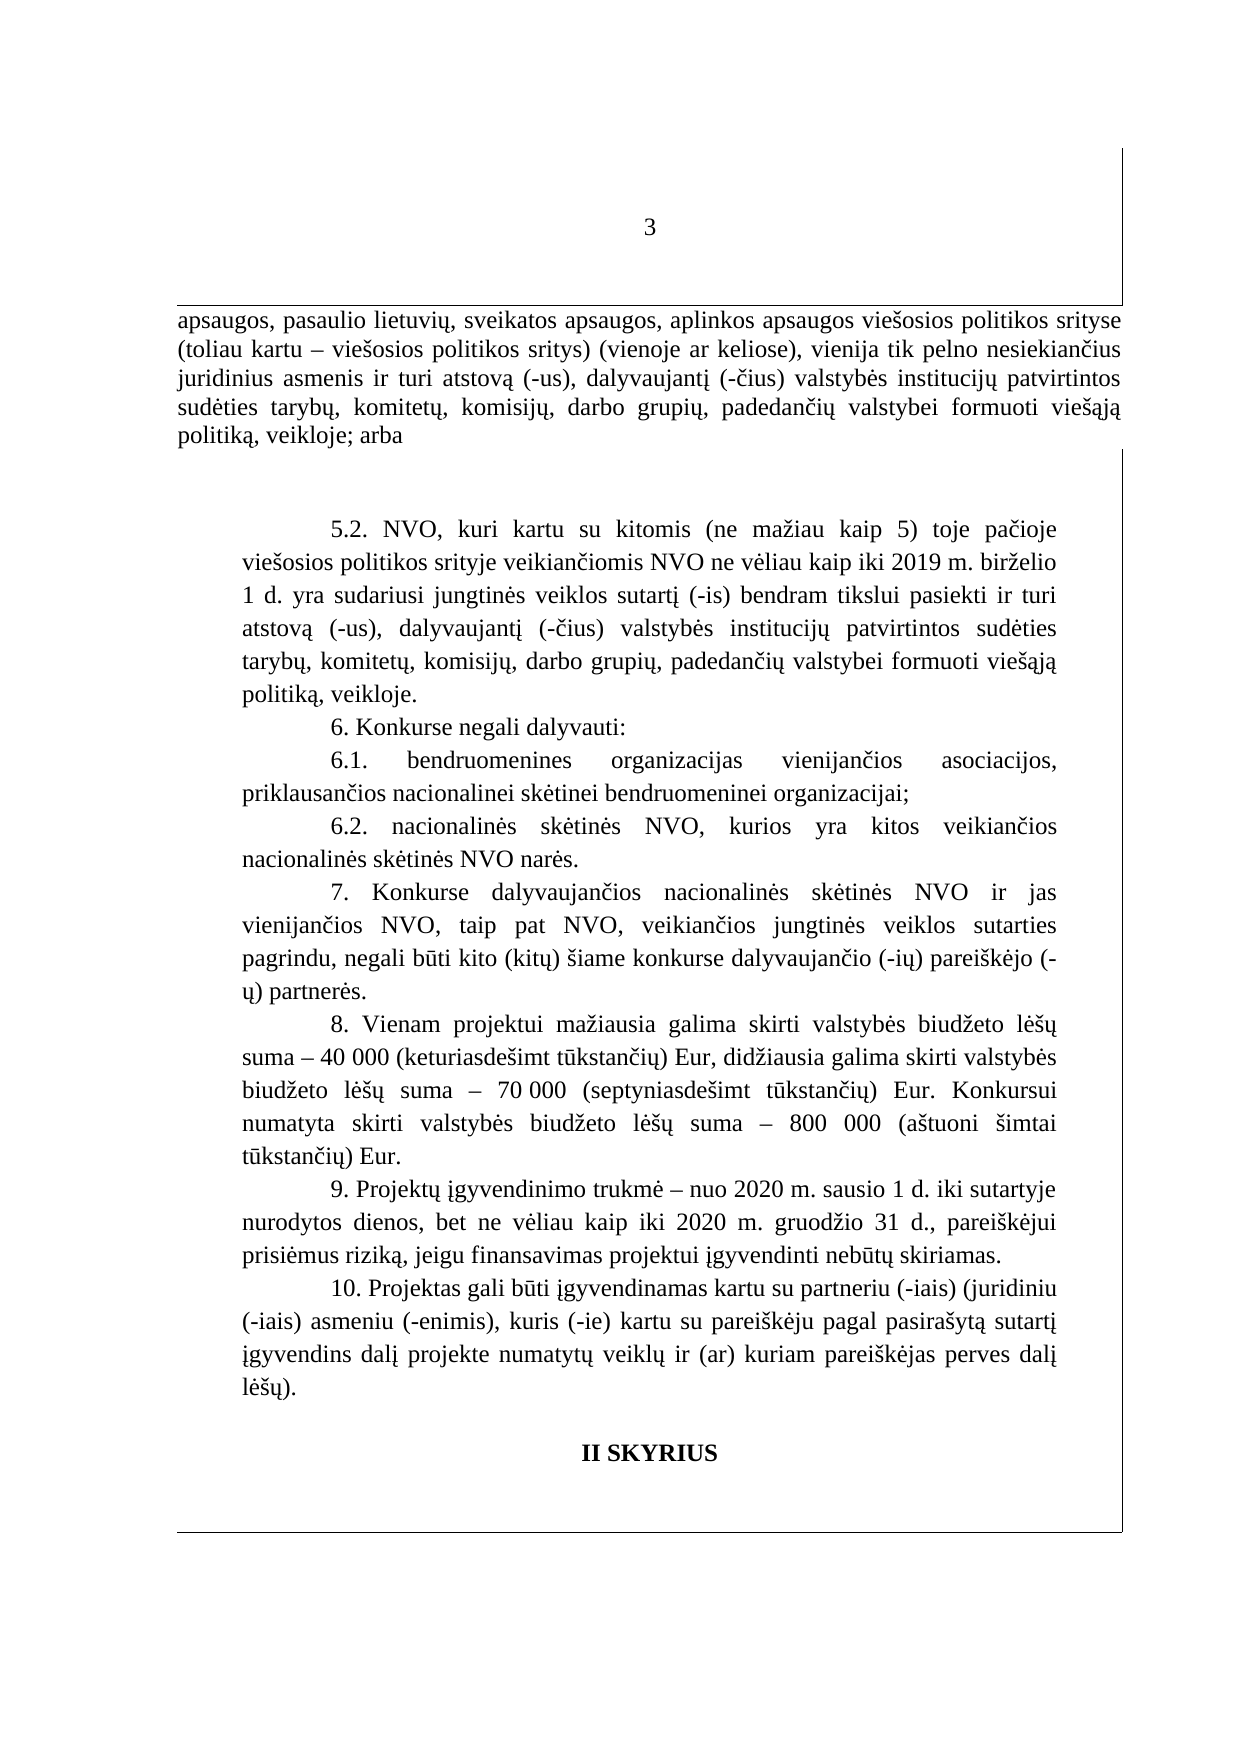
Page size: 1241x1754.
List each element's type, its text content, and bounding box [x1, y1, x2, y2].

text 6.1. bendruomenines organizacijas vienijančios asociacijos, priklausančios nacionalinei skėtinei bendruomeninei organizacijai; [177, 681, 1122, 747]
text 6.2. nacionalinės skėtinės NVO, kurios yra kitos veikiančios nacionalinės skėtinės NVO narės. [177, 747, 1122, 813]
text II SKYRIUS [177, 1374, 1122, 1532]
text 6. Konkurse negali dalyvauti: [177, 647, 1122, 681]
text 10. Projektas gali būti įgyvendinamas kartu su partneriu (-iais) (juridiniu (-iais) asmeniu (-enimis), kuris (-ie) kartu su pareiškėju pagal pasirašytą sutartį įgyvendins dalį projekte numatytų veiklų ir (ar) kuriam pareiškėjas perves dalį lėšų). [177, 1209, 1122, 1374]
text 9. Projektų įgyvendinimo trukmė – nuo 2020 m. sausio 1 d. iki sutartyje nurodytos dienos, bet ne vėliau kaip iki 2020 m. gruodžio 31 d., pareiškėjui prisiėmus riziką, jeigu finansavimas projektui įgyvendinti nebūtų skiriamas. [177, 1110, 1122, 1209]
text 5.2. NVO, kuri kartu su kitomis (ne mažiau kaip 5) toje pačioje viešosios politikos srityje veikiančiomis NVO ne vėliau kaip iki 2019 m. birželio 1 d. yra sudariusi jungtinės veiklos sutartį (-is) bendram tikslui pasiekti ir turi atstovą (-us), dalyvaujantį (-čius) valstybės institucijų patvirtintos sudėties tarybų, komitetų, komisijų, darbo grupių, padedančių valstybei formuoti viešąją politiką, veikloje. [177, 449, 1122, 647]
text 8. Vienam projektui mažiausia galima skirti valstybės biudžeto lėšų suma – 40 000 (keturiasdešimt tūkstančių) Eur, didžiausia galima skirti valstybės biudžeto lėšų suma – 70 000 (septyniasdešimt tūkstančių) Eur. Konkursui numatyta skirti valstybės biudžeto lėšų suma – 800 000 (aštuoni šimtai tūkstančių) Eur. [177, 945, 1122, 1110]
text apsaugos, pasaulio lietuvių, sveikatos apsaugos, aplinkos apsaugos viešosios politikos srityse (toliau kartu – viešosios politikos sritys) (vienoje ar keliose), vienija tik pelno nesiekiančius juridinius asmenis ir turi atstovą (-us), dalyvaujantį (-čius) valstybės institucijų patvirtintos sudėties tarybų, komitetų, komisijų, darbo grupių, padedančių valstybei formuoti viešąją politiką, veikloje; arba [177, 306, 1122, 449]
text 7. Konkurse dalyvaujančios nacionalinės skėtinės NVO ir jas vienijančios NVO, taip pat NVO, veikiančios jungtinės veiklos sutarties pagrindu, negali būti kito (kitų) šiame konkurse dalyvaujančio (-ių) pareiškėjo (-ų) partnerės. [177, 813, 1122, 945]
